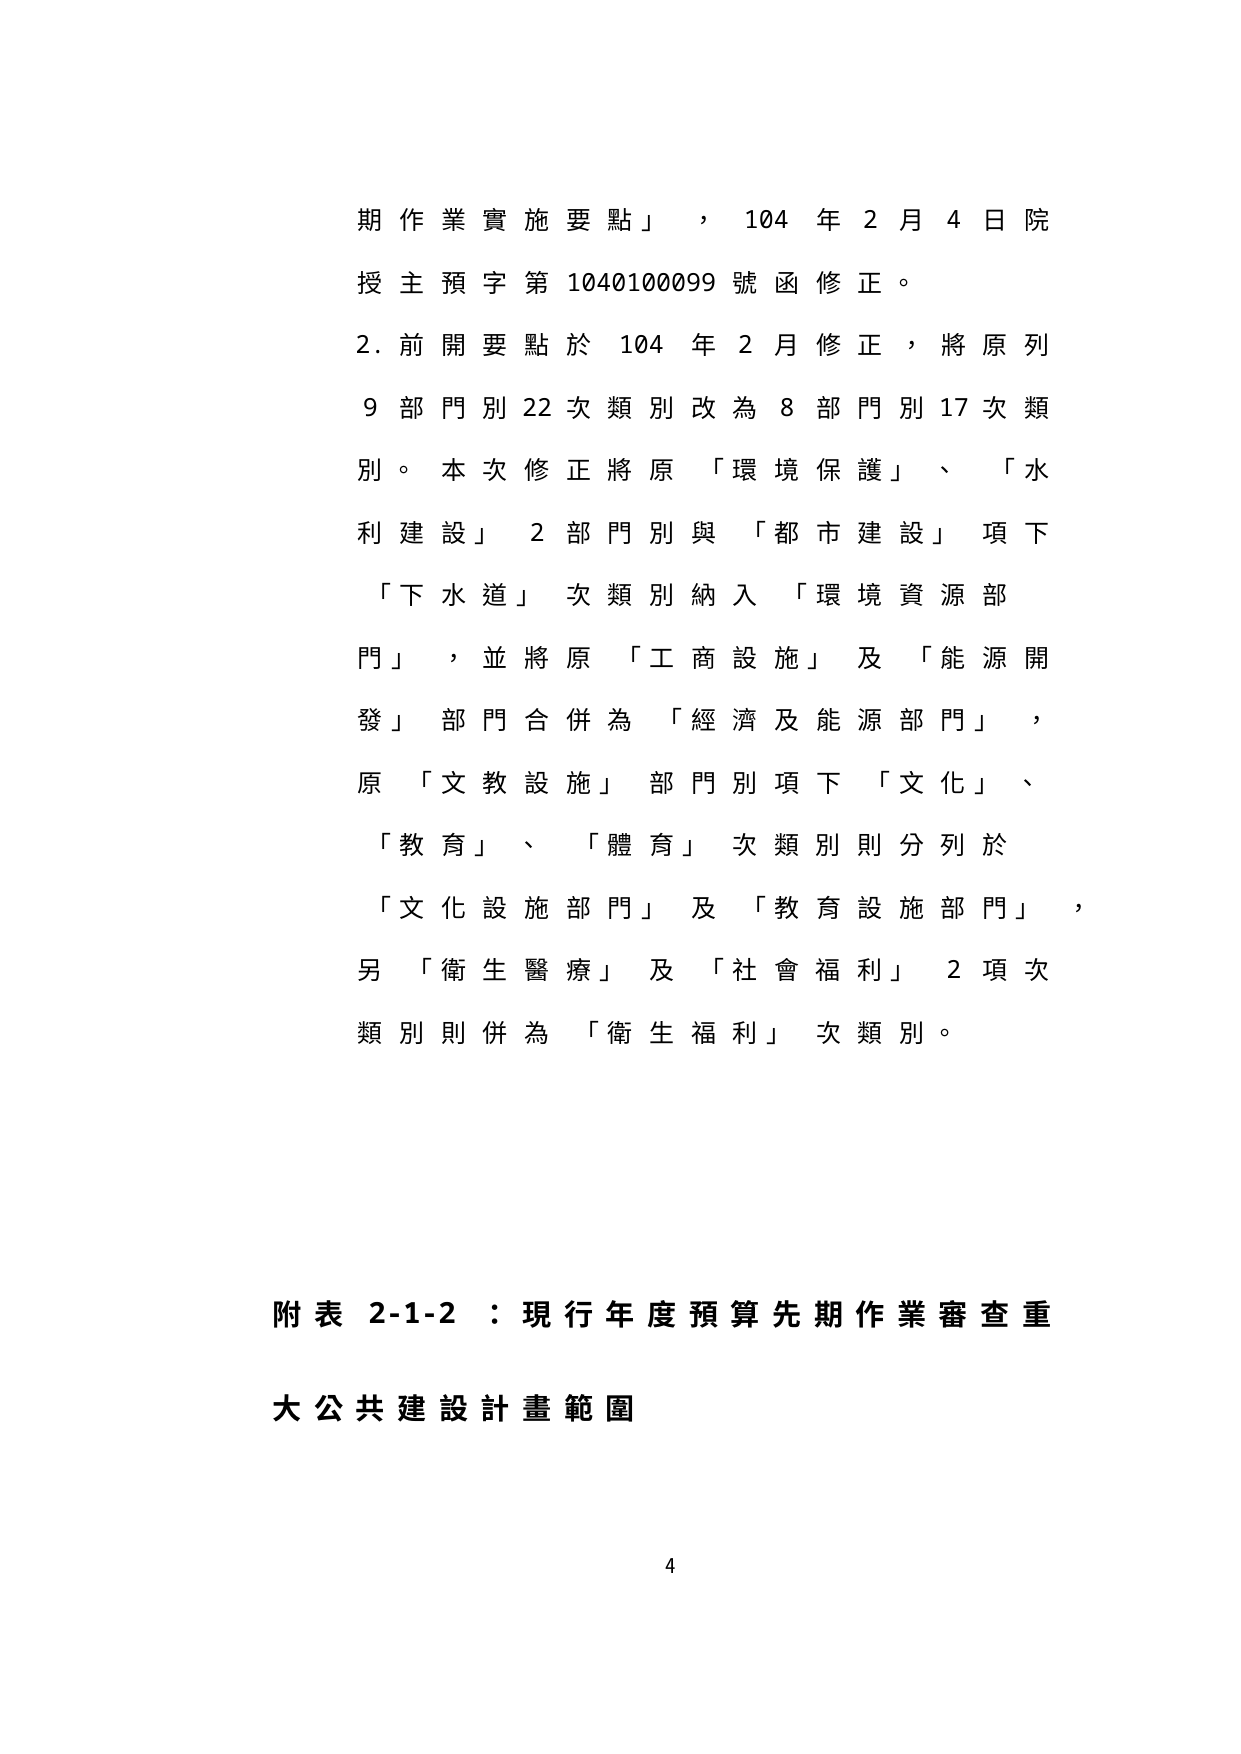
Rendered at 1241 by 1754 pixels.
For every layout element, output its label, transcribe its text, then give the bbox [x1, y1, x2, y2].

text 期作業實施要點」，104年2月4日院授主預字第1040100099號函修正。 [241, 177, 1058, 302]
text 2.前開要點於104年2月修正，將原列9部門別22次類別改為8部門別17次類別。本次修正將原「環境保護」、「水利建設」2部門別與「都市建設」項下「下水道」次類別納入「環境資源部門」，並將原「工商設施」及「能源開發」部門合併為「經濟及能源部門」，原「文教設施」部門別項下「文化」、「教育」、「體育」次類別則分列於「文化設施部門」及「教育設施部門」，另「衛生醫療」及「社會福利」2項次類別則併為「衛生福利」次類別。 [315, 302, 1058, 1052]
text 附表2-1-2：現行年度預算先期作業審查重大公共建設計畫範圍 [241, 1240, 1058, 1427]
